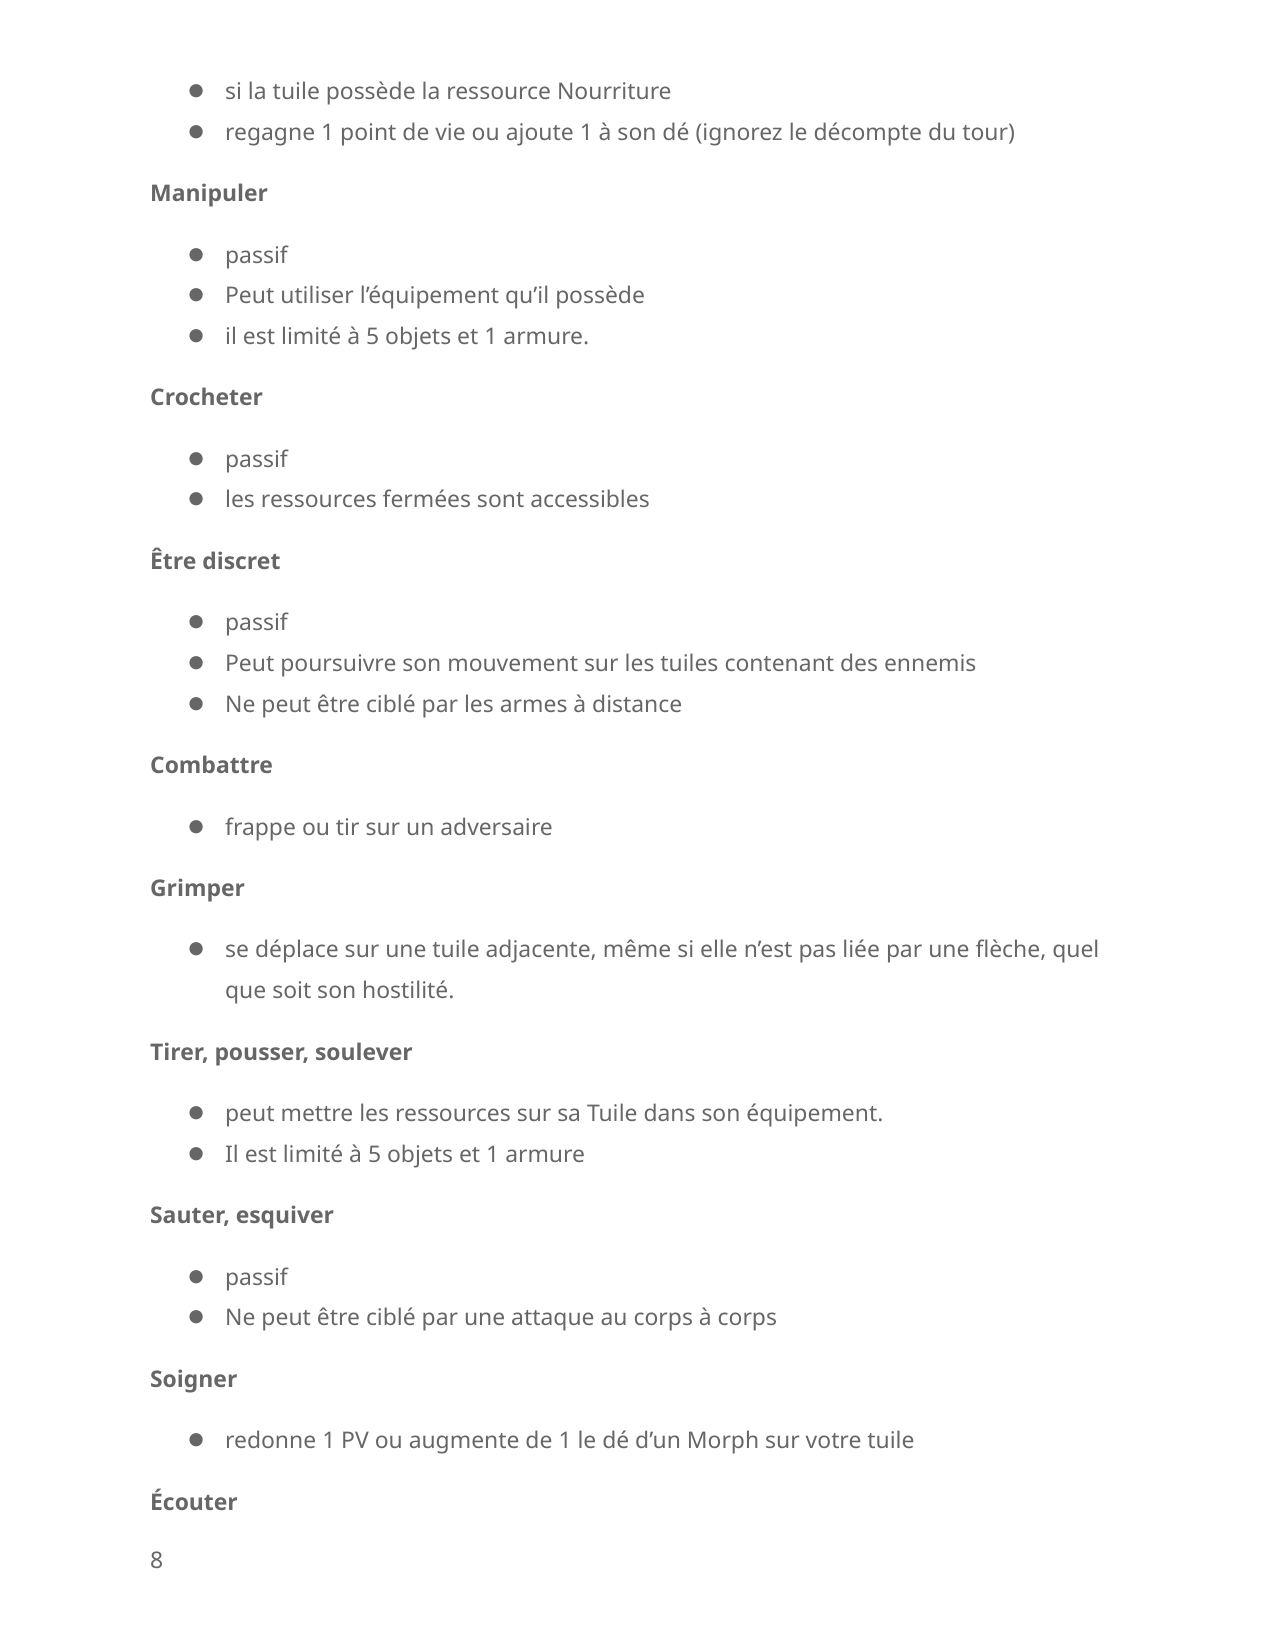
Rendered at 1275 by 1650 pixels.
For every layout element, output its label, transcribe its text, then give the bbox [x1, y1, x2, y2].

list se déplace sur une tuile adjacente, même si elle n’est pas liée par une flèche, quel que soit son hostilité. [187, 933, 1125, 1005]
text Manipuler [150, 177, 1125, 208]
list Ne peut être ciblé par une attaque au corps à corps [187, 1301, 1125, 1332]
text Crocheter [150, 381, 1125, 412]
text Combattre [150, 749, 1125, 780]
list peut mettre les ressources sur sa Tuile dans son équipement. [187, 1097, 1125, 1128]
list si la tuile possède la ressource Nourriture [187, 75, 1125, 106]
list Il est limité à 5 objets et 1 armure [187, 1137, 1125, 1169]
list il est limité à 5 objets et 1 armure. [187, 320, 1125, 351]
list passif [187, 606, 1125, 637]
text Écouter [150, 1485, 1125, 1517]
text Sauter, esquiver [150, 1199, 1125, 1230]
list les ressources fermées sont accessibles [187, 483, 1125, 514]
list frappe ou tir sur un adversaire [187, 810, 1125, 842]
list Peut poursuivre son mouvement sur les tuiles contenant des ennemis [187, 647, 1125, 678]
text Être discret [150, 545, 1125, 576]
list passif [187, 238, 1125, 270]
text Soigner [150, 1362, 1125, 1394]
text Tirer, pousser, soulever [150, 1035, 1125, 1067]
list passif [187, 443, 1125, 474]
list regagne 1 point de vie ou ajoute 1 à son dé (ignorez le décompte du tour) [187, 116, 1125, 147]
list redonne 1 PV ou augmente de 1 le dé d’un Morph sur votre tuile [187, 1424, 1125, 1455]
text Grimper [150, 872, 1125, 903]
list Ne peut être ciblé par les armes à distance [187, 687, 1125, 719]
list passif [187, 1260, 1125, 1292]
list Peut utiliser l’équipement qu’il possède [187, 279, 1125, 310]
